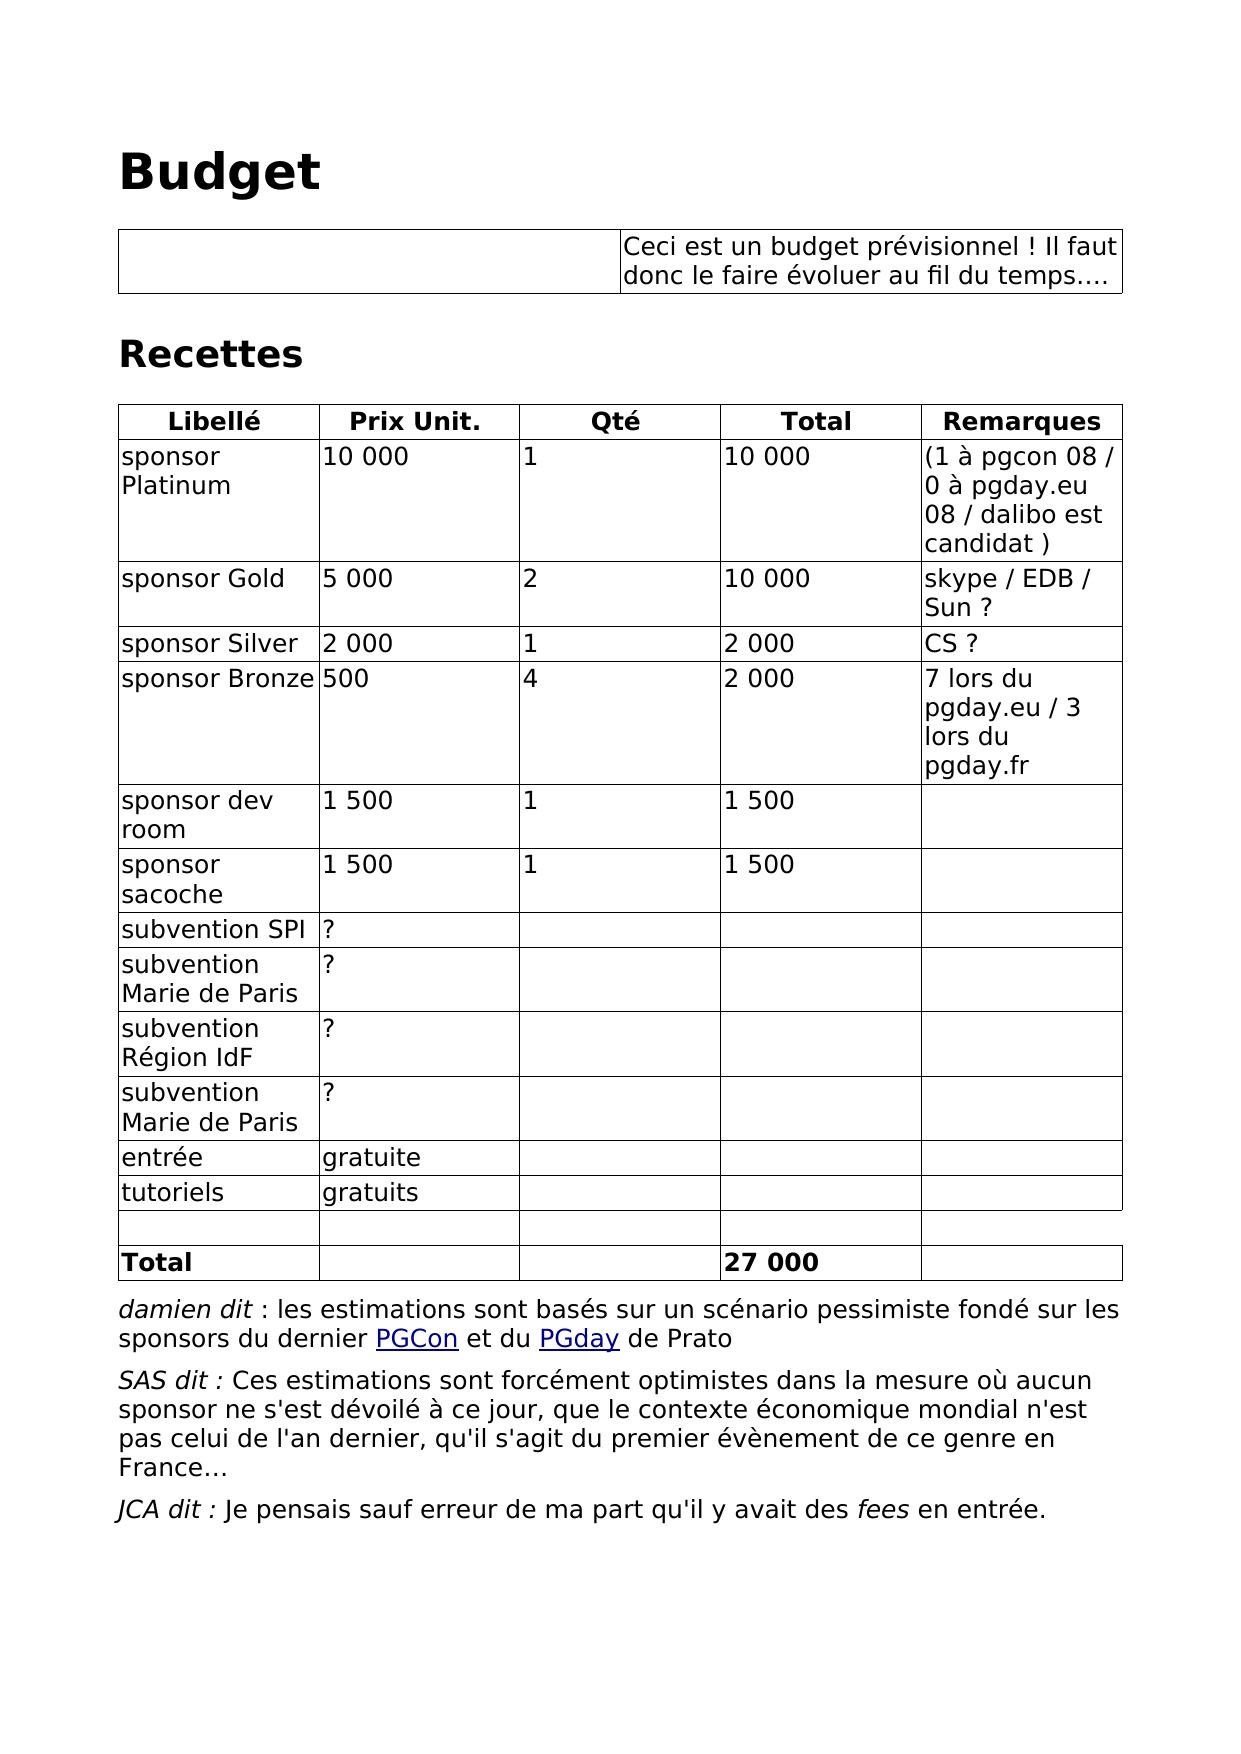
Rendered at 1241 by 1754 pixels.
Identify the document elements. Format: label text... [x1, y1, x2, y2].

table_cell 1 [520, 849, 720, 912]
table_cell CS ? [922, 627, 1122, 661]
table_header Ceci est un budget prévisionnel ! Il faut donc le faire évoluer au fil du temps…. [621, 230, 1122, 293]
table_cell 1 [520, 785, 720, 848]
table_cell [922, 785, 1122, 848]
table_cell ? [320, 913, 519, 947]
table_cell [922, 1012, 1122, 1076]
text JCA dit : Je pensais sauf erreur de ma part qu'il y avait des fees en entrée. [118, 1495, 1122, 1524]
text SAS dit : Ces estimations sont forcément optimistes dans la mesure où aucun sponsor ne s'est dévoilé à ce jour, que le contexte économique mondial n'est pas celui de l'an dernier, qu'il s'agit du premier évènement de ce genre en France… [118, 1366, 1122, 1483]
table_cell [721, 1141, 921, 1175]
table_cell [520, 1246, 720, 1280]
table_cell [721, 948, 921, 1011]
table_cell 4 [520, 662, 720, 783]
table_cell 27 000 [721, 1246, 921, 1280]
table_cell Total [119, 1246, 319, 1280]
table_cell 10 000 [320, 440, 519, 561]
table_cell [320, 1246, 519, 1280]
table_cell sponsor sacoche [119, 849, 319, 912]
table_cell [520, 1077, 720, 1140]
table_cell [520, 1211, 720, 1245]
table_cell entrée [119, 1141, 319, 1175]
table_cell 10 000 [721, 440, 921, 561]
table_cell 1 500 [721, 849, 921, 912]
table_cell [721, 1012, 921, 1076]
table_cell sponsor Gold [119, 562, 319, 626]
table_cell sponsor Silver [119, 627, 319, 661]
table_header Total [721, 405, 921, 439]
table_cell [721, 1077, 921, 1140]
table_cell 2 000 [721, 627, 921, 661]
table_header Prix Unit. [320, 405, 519, 439]
table_cell sponsor Platinum [119, 440, 319, 561]
table_cell [922, 1077, 1122, 1140]
table_cell [922, 913, 1122, 947]
table_cell [721, 1211, 921, 1245]
table_cell 2 000 [320, 627, 519, 661]
table_cell 10 000 [721, 562, 921, 626]
table_cell 1 500 [320, 849, 519, 912]
table_cell [520, 1176, 720, 1210]
table_cell [721, 913, 921, 947]
table_cell 1 [520, 627, 720, 661]
table_cell [520, 1141, 720, 1175]
table_cell [922, 849, 1122, 912]
table_cell gratuite [320, 1141, 519, 1175]
table_cell 2 [520, 562, 720, 626]
table_cell 500 [320, 662, 519, 783]
table_cell 1 [520, 440, 720, 561]
table_cell [320, 1211, 519, 1245]
table_cell subvention Marie de Paris [119, 948, 319, 1011]
table_cell tutoriels [119, 1176, 319, 1210]
table_cell 1 500 [320, 785, 519, 848]
table_cell subvention Marie de Paris [119, 1077, 319, 1140]
table_cell gratuits [320, 1176, 519, 1210]
table_cell ? [320, 948, 519, 1011]
table_header [119, 230, 620, 293]
table_cell [922, 1141, 1122, 1175]
table_cell ? [320, 1012, 519, 1076]
table_cell 7 lors du pgday.eu / 3 lors du pgday.fr [922, 662, 1122, 783]
table_cell 1 500 [721, 785, 921, 848]
table_cell [721, 1176, 921, 1210]
table_header Libellé [119, 405, 319, 439]
table_cell 5 000 [320, 562, 519, 626]
table_cell 2 000 [721, 662, 921, 783]
table_cell [922, 948, 1122, 1011]
table_cell [520, 913, 720, 947]
table_cell (1 à pgcon 08 / 0 à pgday.eu 08 / dalibo est candidat ) [922, 440, 1122, 561]
subtitle Budget [118, 143, 1122, 201]
table_cell [520, 1012, 720, 1076]
table_cell sponsor dev room [119, 785, 319, 848]
table_cell [922, 1176, 1122, 1210]
table_cell [119, 1211, 319, 1245]
table_header Remarques [922, 405, 1122, 439]
table_cell sponsor Bronze [119, 662, 319, 783]
table_cell [520, 948, 720, 1011]
table_header Qté [520, 405, 720, 439]
table_cell subvention Région IdF [119, 1012, 319, 1076]
subtitle Recettes [118, 333, 1122, 376]
table_cell subvention SPI [119, 913, 319, 947]
table_cell [922, 1246, 1122, 1280]
table_cell skype / EDB / Sun ? [922, 562, 1122, 626]
table_cell ? [320, 1077, 519, 1140]
text damien dit : les estimations sont basés sur un scénario pessimiste fondé sur les sponsors du dernier PGCon et du PGday de Prato [118, 1295, 1122, 1353]
